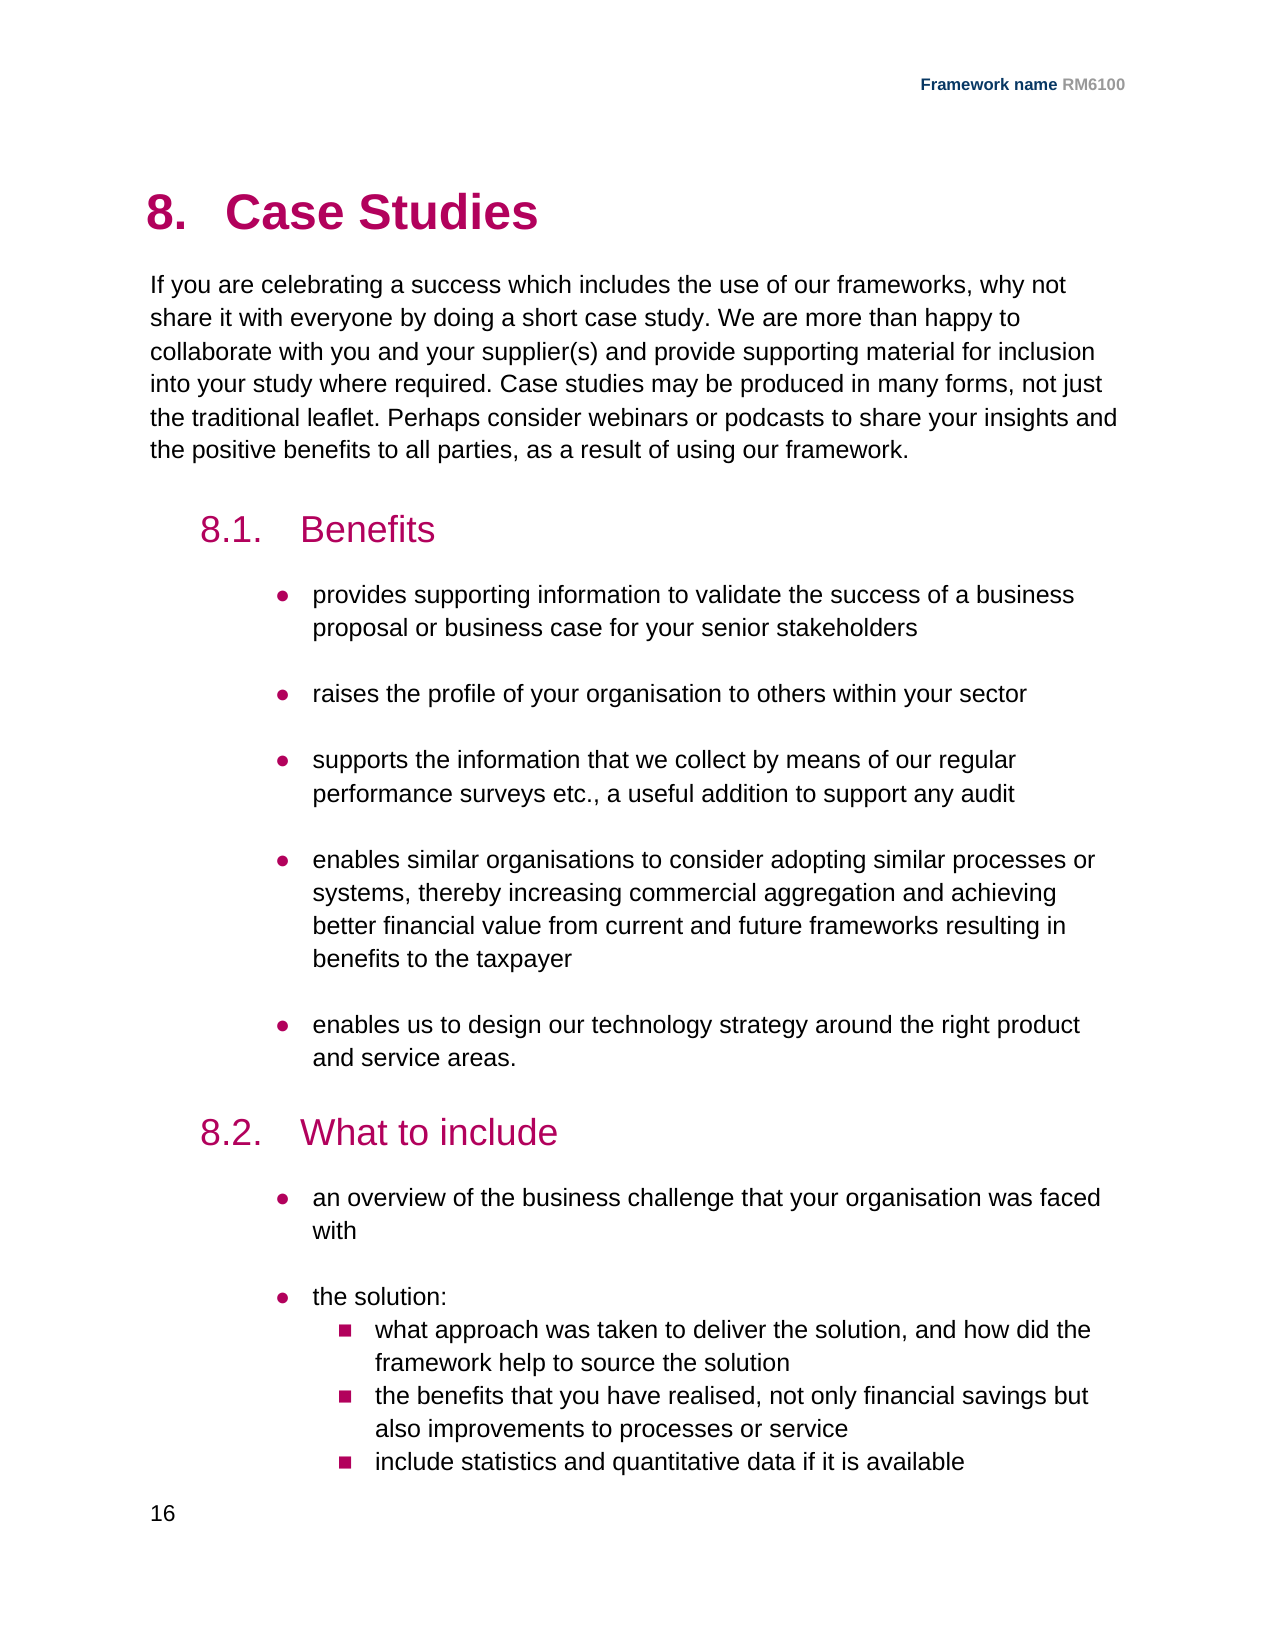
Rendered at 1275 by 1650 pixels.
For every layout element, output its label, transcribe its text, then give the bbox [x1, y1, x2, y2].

list supports the information that we collect by means of our regular performance surveys etc., a useful addition to support any audit [275, 746, 1125, 807]
list enables us to design our technology strategy around the right product and service areas. [275, 1010, 1125, 1071]
list the solution: [275, 1282, 1125, 1311]
list include statistics and quantitative data if it is available [337, 1447, 1125, 1476]
subtitle Benefits [262, 507, 1125, 550]
list what approach was taken to deliver the solution, and how did the framework help to source the solution [337, 1315, 1125, 1377]
list provides supporting information to validate the success of a business proposal or business case for your senior stakeholders [275, 580, 1125, 642]
text If you are celebrating a success which includes the use of our frameworks, why not share it with everyone by doing a short case study. We are more than happy to collaborate with you and your supplier(s) and provide supporting material for inclusion into your study where required. Case studies may be produced in many forms, not just the traditional leaflet. Perhaps consider webinars or podcasts to share your insights and the positive benefits to all parties, as a result of using our framework. [150, 270, 1125, 464]
subtitle What to include [262, 1114, 1125, 1153]
subtitle Case Studies [187, 188, 1125, 240]
list enables similar organisations to consider adopting similar processes or systems, thereby increasing commercial aggregation and achieving better financial value from current and future frameworks resulting in benefits to the taxpayer [275, 844, 1125, 972]
list raises the profile of your organisation to others within your sector [275, 679, 1125, 708]
list the benefits that you have realised, not only financial savings but also improvements to processes or service [337, 1381, 1125, 1443]
list an overview of the business challenge that your organisation was faced with [275, 1183, 1125, 1245]
